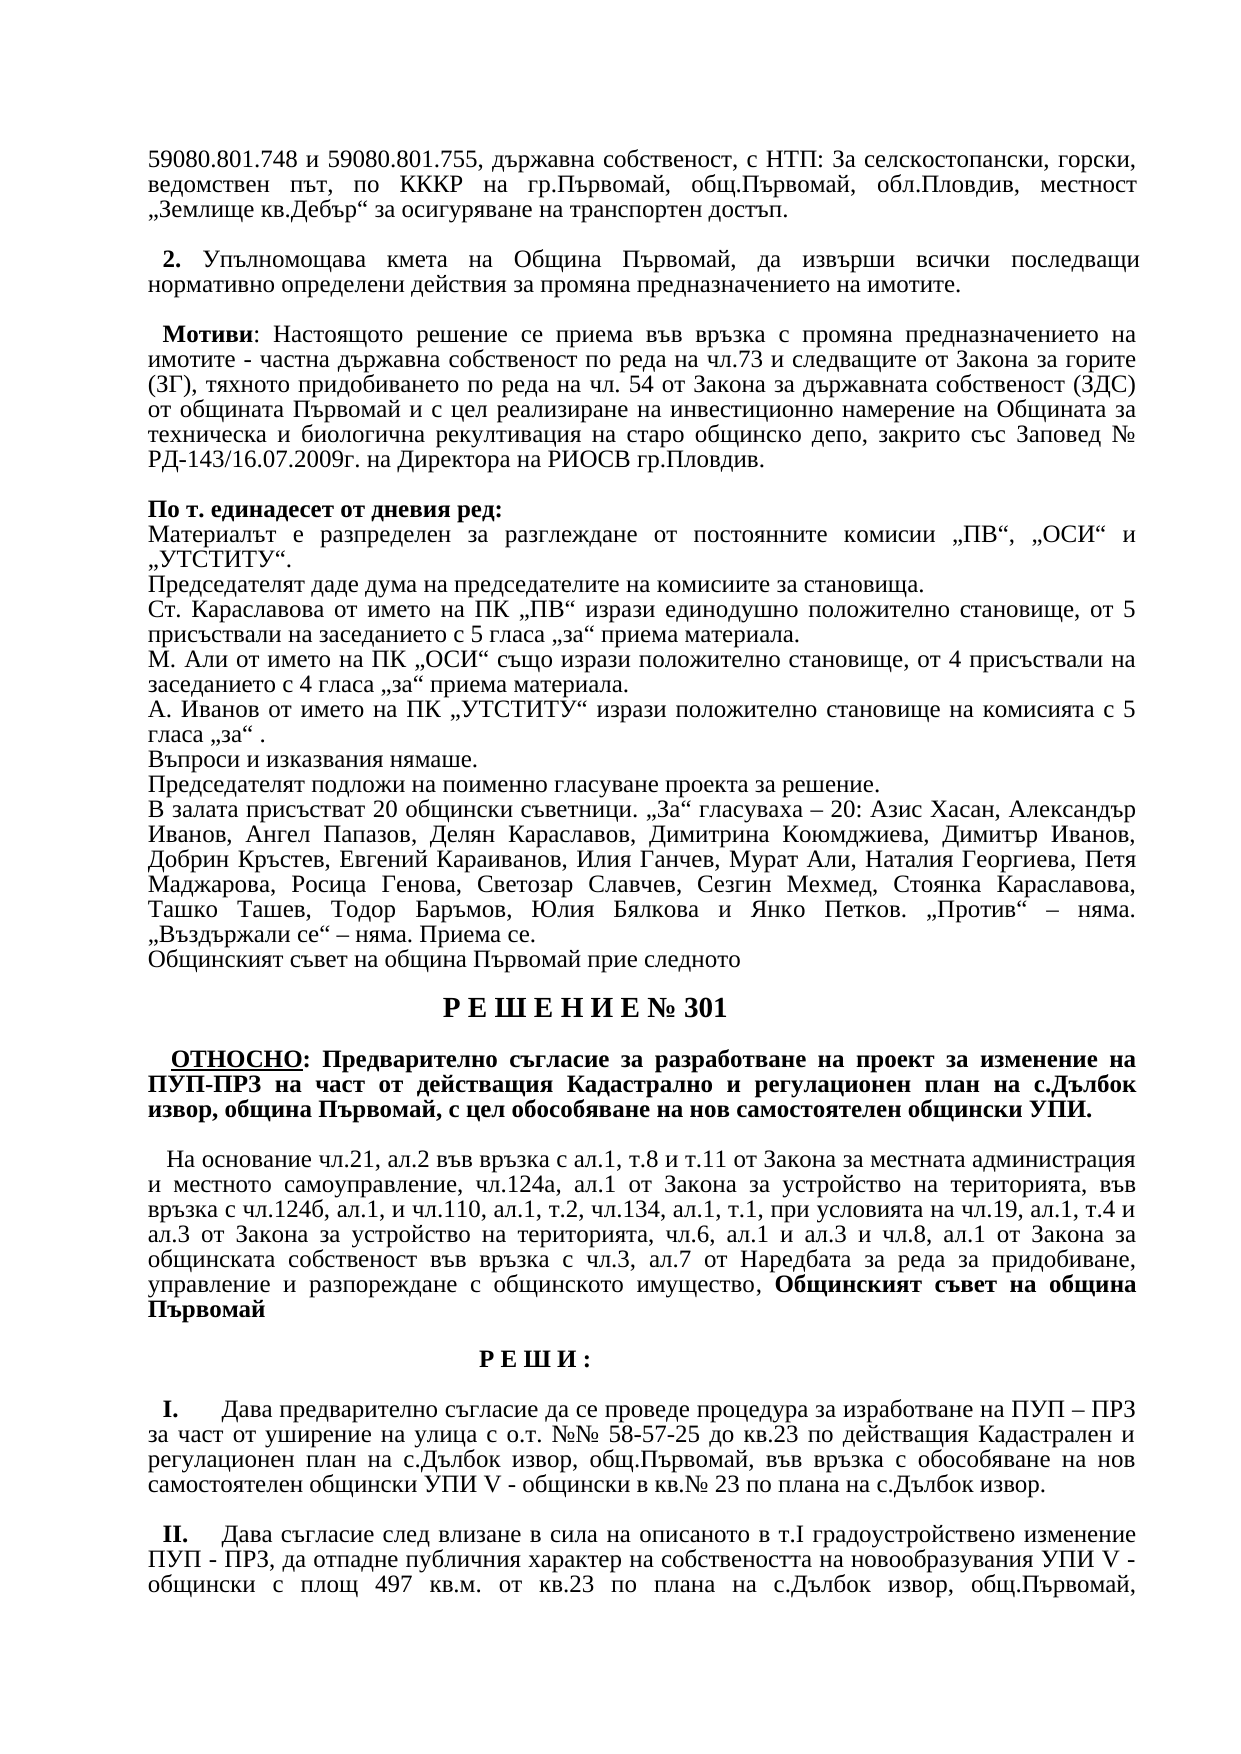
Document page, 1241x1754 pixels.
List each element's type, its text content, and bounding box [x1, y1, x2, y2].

text Материалът е разпределен за разглеждане от постоянните комисии „ПВ“, „ОСИ“ и „УТСТИТУ“. [148, 523, 1137, 573]
text Въпроси и изказвания нямаше. [148, 748, 1137, 773]
text 59080.801.748 и 59080.801.755, държавна собственост, с НТП: За селскостопански, горски, ведомствен път, по КККР на гр.Първомай, общ.Първомай, обл.Пловдив, местност „Землище кв.Дебър“ за осигуряване на транспортен достъп. [148, 148, 1137, 223]
text На основание чл.21, ал.2 във връзка с ал.1, т.8 и т.11 от Закона за местната администрация и местното самоуправление, чл.124а, ал.1 от Закона за устройство на територията, във връзка с чл.124б, ал.1, и чл.110, ал.1, т.2, чл.134, ал.1, т.1, при условията на чл.19, ал.1, т.4 и ал.3 от Закона за устройство на територията, чл.6, ал.1 и ал.3 и чл.8, ал.1 от Закона за общинската собственост във връзка с чл.3, ал.7 от Наредбата за реда за придобиване, управление и разпореждане с общинското имущество, Общинският съвет на община Първомай [148, 1148, 1137, 1323]
text Р Е Ш И : [148, 1348, 1137, 1373]
text М. Али от името на ПК „ОСИ“ също изрази положително становище, от 4 присъствали на заседанието с 4 гласа „за“ приема материала. [148, 648, 1137, 698]
text По т. единадесет от дневия ред: [148, 498, 1137, 523]
text Ст. Караславова от името на ПК „ПВ“ изрази единодушно положително становище, от 5 присъствали на заседанието с 5 гласа „за“ приема материала. [148, 598, 1137, 648]
text Р Е Ш Е Н И Е № 301 [443, 998, 1137, 1023]
text В залата присъстват 20 общински съветници. „За“ гласуваха – 20: Азис Хасан, Александър Иванов, Ангел Папазов, Делян Караславов, Димитрина Коюмджиева, Димитър Иванов, Добрин Кръстев, Евгений Караиванов, Илия Ганчев, Мурат Али, Наталия Георгиева, Петя Маджарова, Росица Генова, Светозар Славчев, Сезгин Мехмед, Стоянка Караславова, Ташко Ташев, Тодор Баръмов, Юлия Бялкова и Янко Петков. „Против“ – няма. „Въздържали се“ – няма. Приема се. [148, 798, 1137, 948]
text ОТНОСНО: Предварително съгласие за разработване на проект за изменение на ПУП-ПРЗ на част от действащия Кадастрално и регулационен план на с.Дълбок извор, община Първомай, с цел обособяване на нов самостоятелен общински УПИ. [148, 1048, 1137, 1123]
text 2. Упълномощава кмета на Община Първомай, да извърши всички последващи нормативно определени действия за промяна предназначението на имотите. [148, 248, 1141, 298]
text Общинският съвет на община Първомай прие следното [148, 948, 1137, 973]
text Председателят подложи на поименно гласуване проекта за решение. [148, 773, 1137, 798]
text Председателят даде дума на председателите на комисиите за становища. [148, 573, 1137, 598]
text Мотиви: Настоящото решение се приема във връзка с промяна предназначението на имотите - частна държавна собственост по реда на чл.73 и следващите от Закона за горите (ЗГ), тяхното придобиването по реда на чл. 54 от Закона за държавната собственост (ЗДС) от общината Първомай и с цел реализиране на инвестиционно намерение на Общината за техническа и биологична рекултивация на старо общинско депо, закрито със Заповед № РД-143/16.07.2009г. на Директора на РИОСВ гр.Пловдив. [148, 323, 1137, 473]
text А. Иванов от името на ПК „УТСТИТУ“ изрази положително становище на комисията с 5 гласа „за“ . [148, 698, 1137, 748]
list Дава съгласие след влизане в сила на описаното в т.I градоустройствено изменение ПУП - ПРЗ, да отпадне публичния характер на собствеността на новообразувания УПИ V -общински с площ 497 кв.м. от кв.23 по плана на с.Дълбок извор, общ.Първомай, [148, 1523, 1137, 1598]
list Дава предварително съгласие да се проведе процедура за изработване на ПУП – ПРЗ за част от уширение на улица с о.т. №№ 58-57-25 до кв.23 по действащия Кадастрален и регулационен план на с.Дълбок извор, общ.Първомай, във връзка с обособяване на нов самостоятелен общински УПИ V - общински в кв.№ 23 по плана на с.Дълбок извор. [148, 1398, 1137, 1498]
